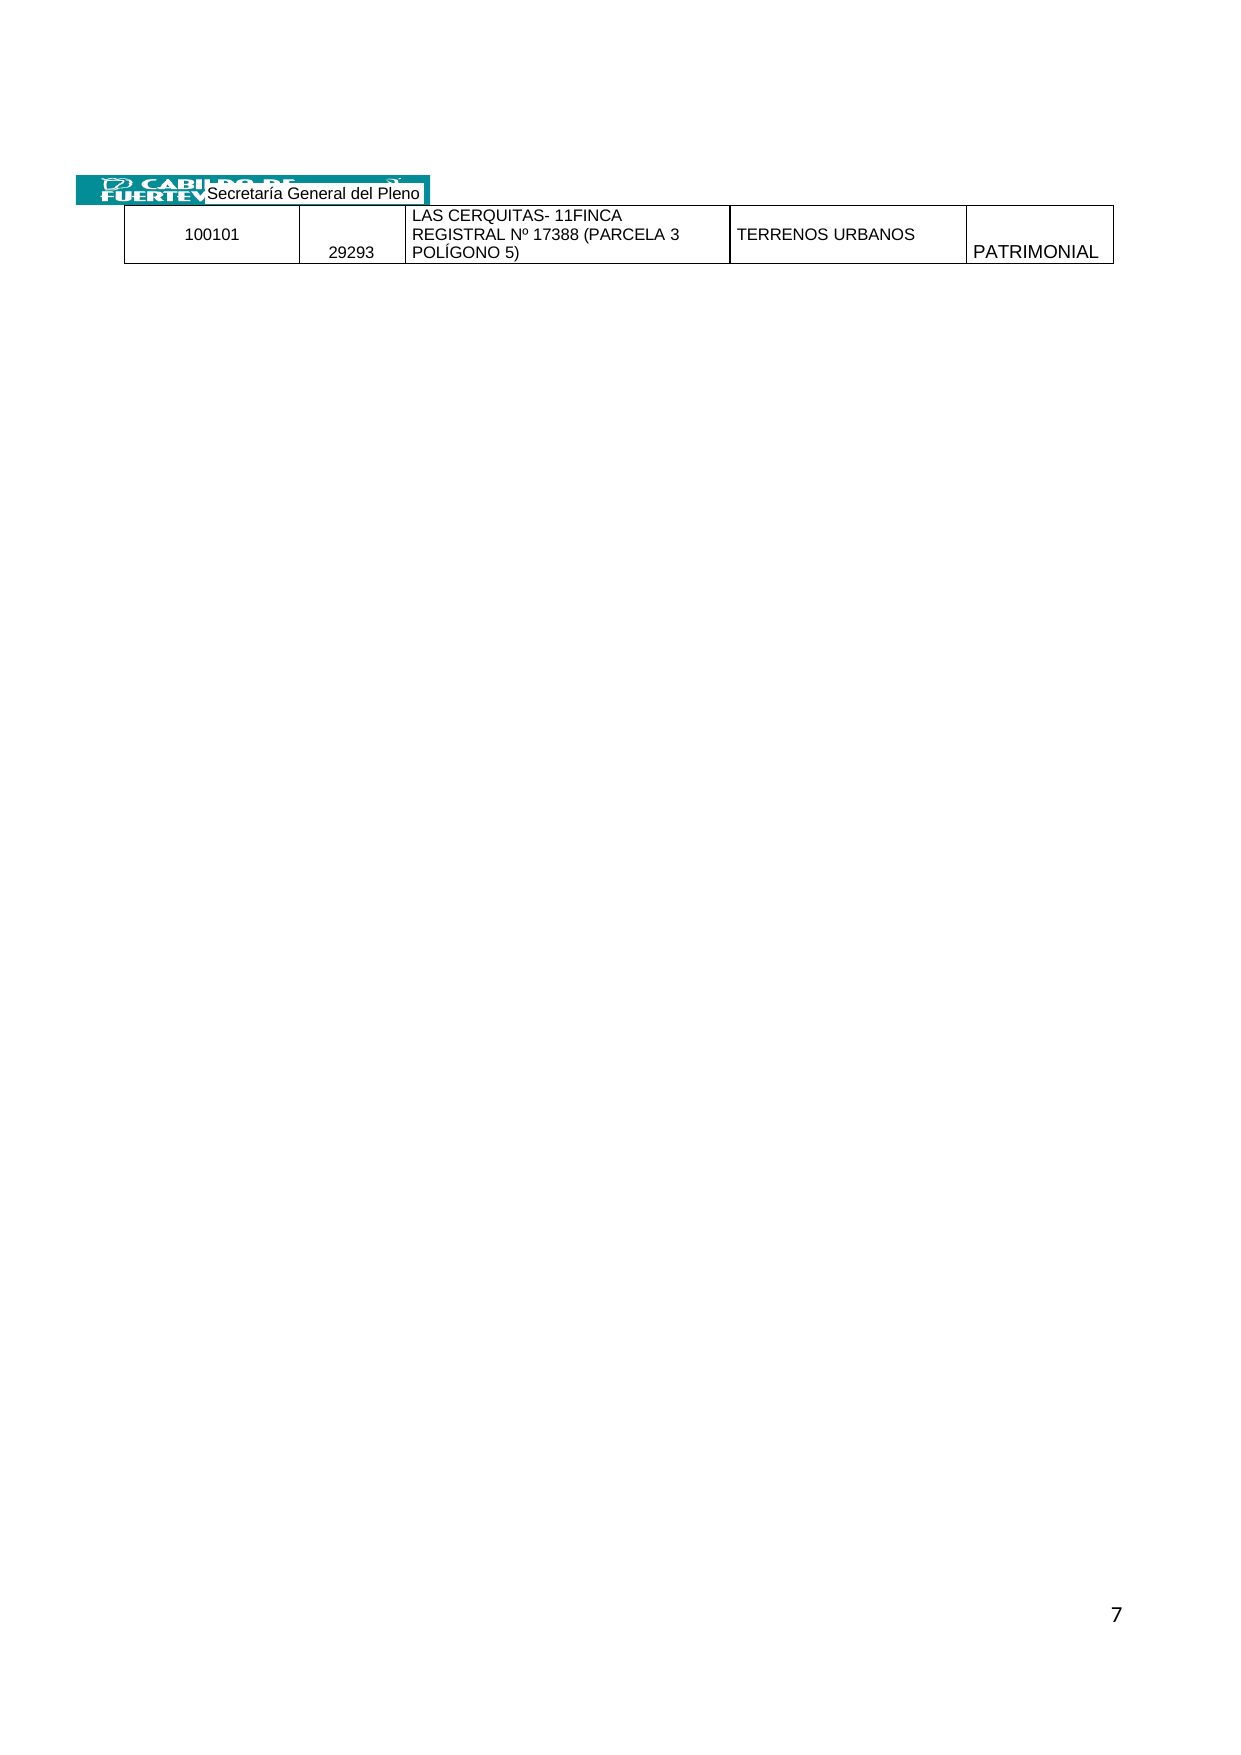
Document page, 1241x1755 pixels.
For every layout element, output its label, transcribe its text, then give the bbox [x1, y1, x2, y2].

table_cell 100101 [125, 206, 299, 263]
picture [75, 175, 431, 205]
table_cell 29293 [300, 206, 405, 263]
table_cell TERRENOS URBANOS [731, 206, 966, 263]
table_cell PATRIMONIAL [967, 206, 1113, 263]
table_cell LAS CERQUITAS- 11FINCA REGISTRAL Nº 17388 (PARCELA 3 POLÍGONO 5) [406, 206, 729, 263]
